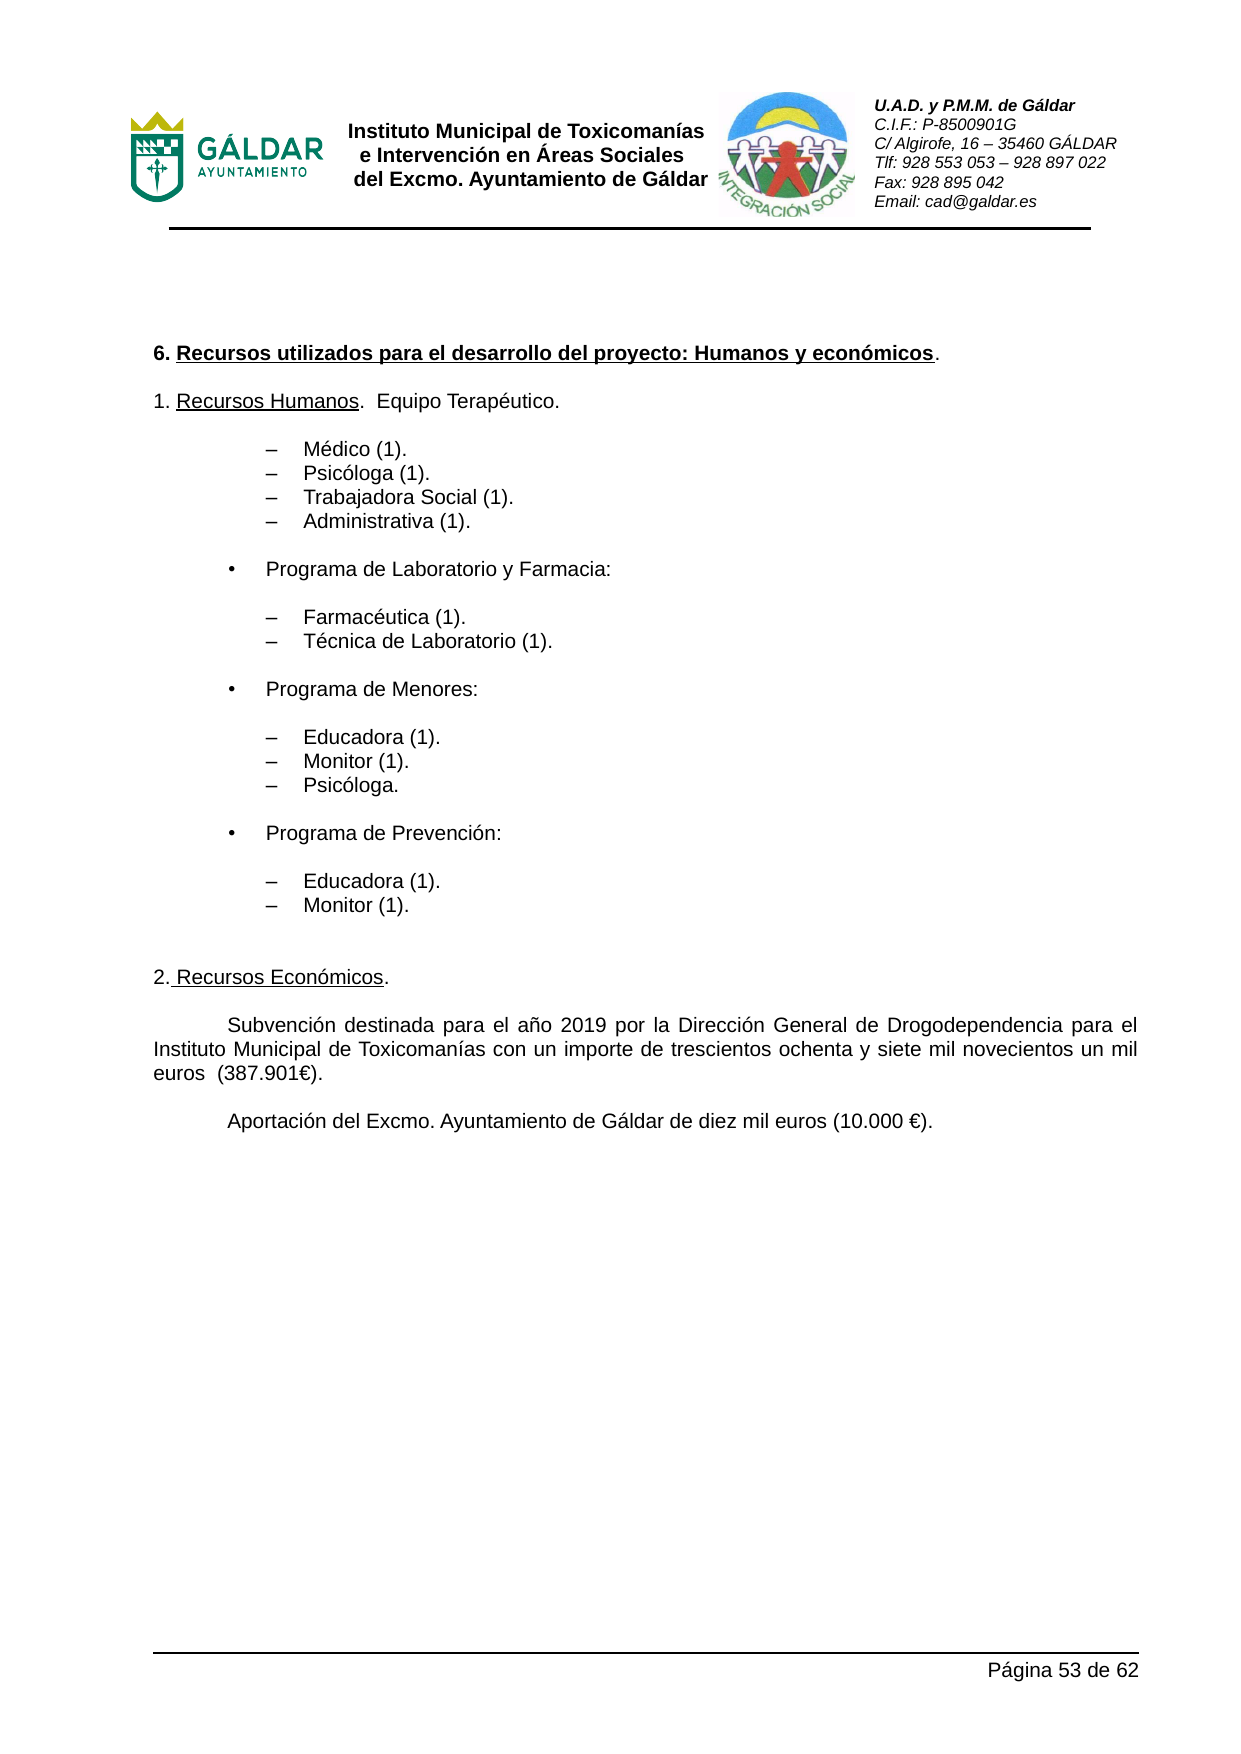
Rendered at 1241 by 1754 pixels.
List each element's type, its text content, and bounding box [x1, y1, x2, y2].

list Farmacéutica (1). [266, 605, 1139, 629]
list Médico (1). [266, 436, 1139, 461]
list Psicóloga. [266, 773, 1139, 797]
list Programa de Prevención: [228, 821, 1139, 845]
list Programa de Laboratorio y Farmacia: [228, 557, 1139, 581]
text 6. Recursos utilizados para el desarrollo del proyecto: Humanos y económicos. [153, 341, 1139, 364]
list Administrativa (1). [266, 509, 1139, 533]
text Subvención destinada para el año 2019 por la Dirección General de Drogodependencia para el Instituto Municipal de Toxicomanías con un importe de trescientos ochenta y siete mil novecientos un mil euros (387.901€). [153, 1013, 1139, 1085]
picture [718, 92, 855, 217]
text 1. Recursos Humanos. Equipo Terapéutico. [153, 388, 1139, 412]
text Aportación del Excmo. Ayuntamiento de Gáldar de diez mil euros (10.000 €). [153, 1109, 1139, 1133]
list Monitor (1). [266, 749, 1139, 773]
list Educadora (1). [266, 869, 1139, 893]
list Técnica de Laboratorio (1). [266, 629, 1139, 653]
picture [111, 88, 340, 225]
text 2. Recursos Económicos. [153, 965, 1139, 989]
list Psicóloga (1). [266, 461, 1139, 484]
list Monitor (1). [266, 893, 1139, 917]
list Educadora (1). [266, 725, 1139, 749]
list Trabajadora Social (1). [266, 484, 1139, 509]
list Programa de Menores: [228, 677, 1139, 701]
